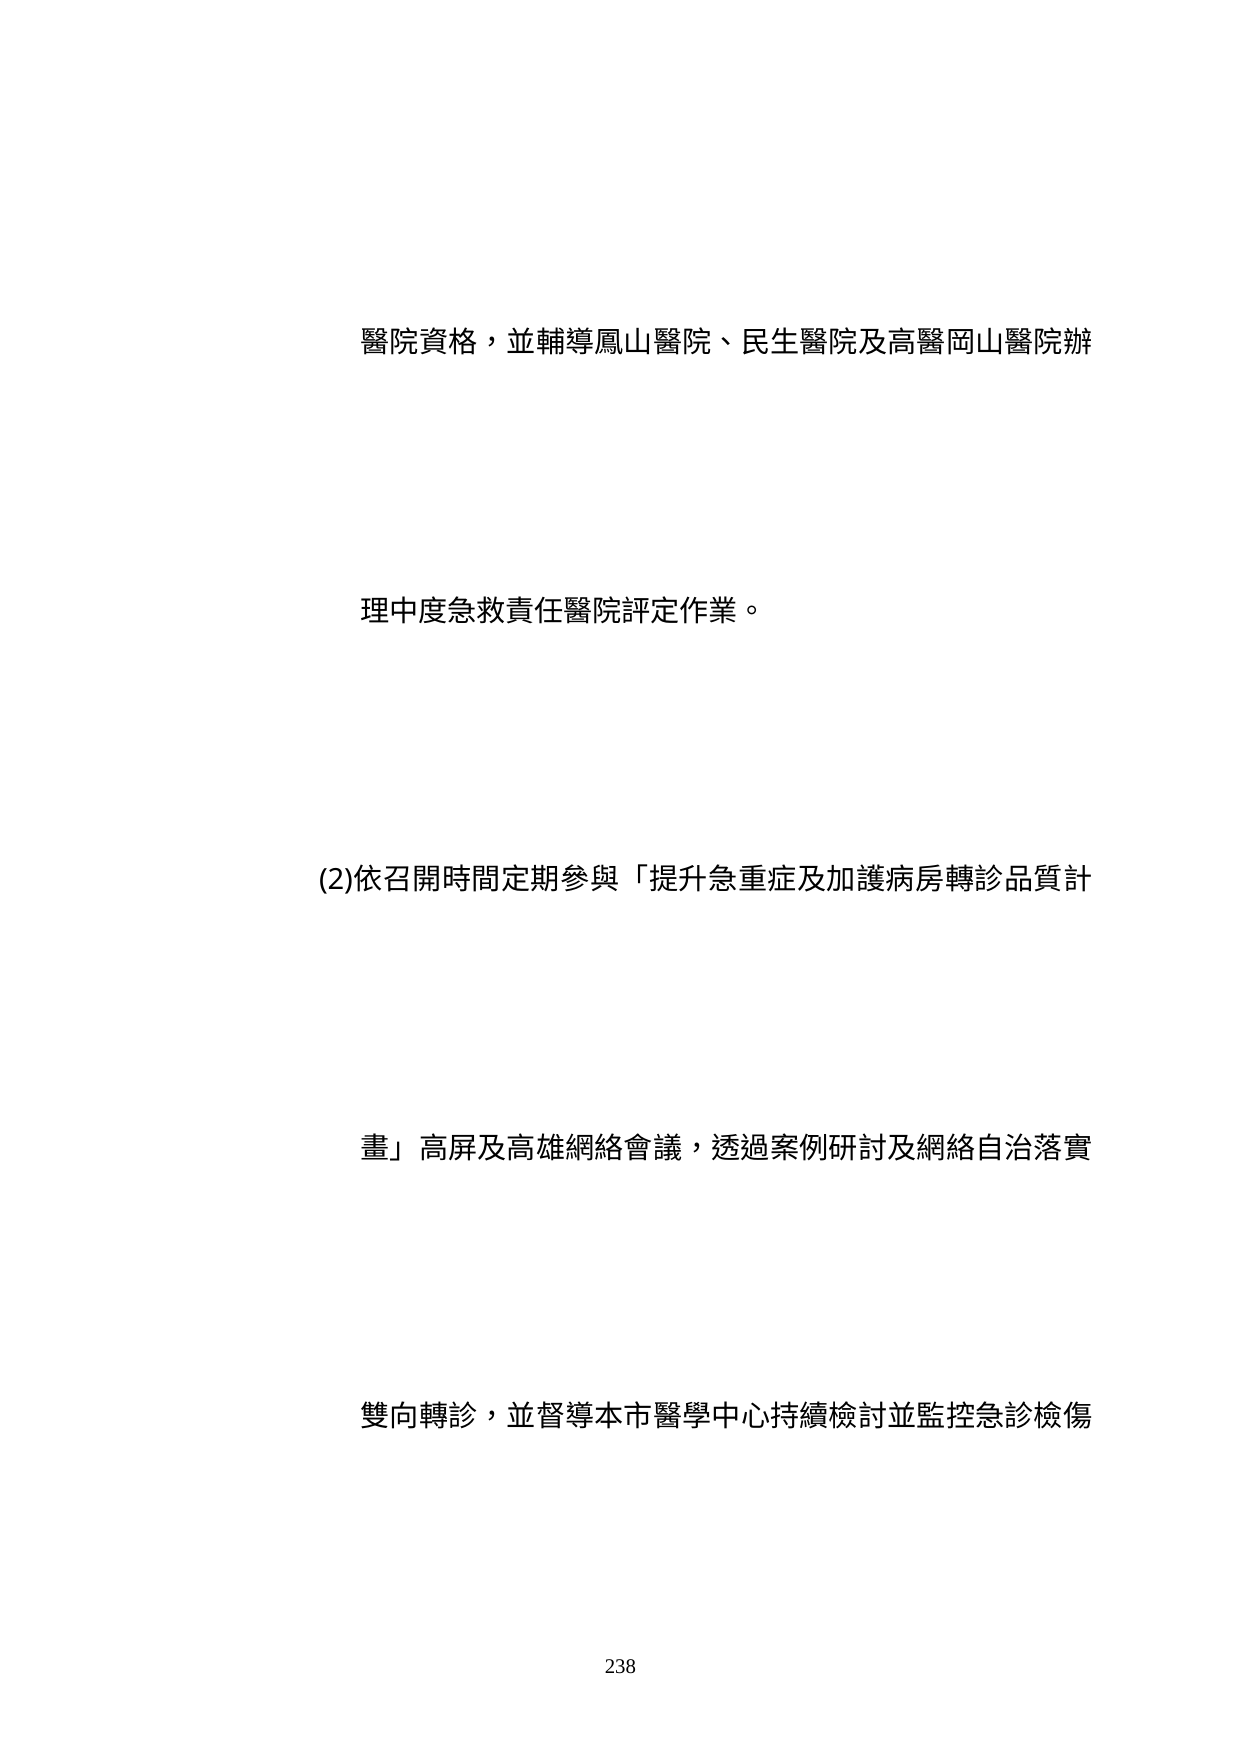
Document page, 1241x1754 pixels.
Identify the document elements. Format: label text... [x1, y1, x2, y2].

text (2)依召開時間定期參與「提升急重症及加護病房轉診品質計畫」高屏及高雄網絡會議，透過案例研討及網絡自治落實雙向轉診，並督導本市醫學中心持續檢討並監控急診檢傷 [319, 743, 1092, 1548]
text 醫院資格，並輔導鳳山醫院、民生醫院及高醫岡山醫院辦理中度急救責任醫院評定作業。 [319, 205, 1092, 743]
